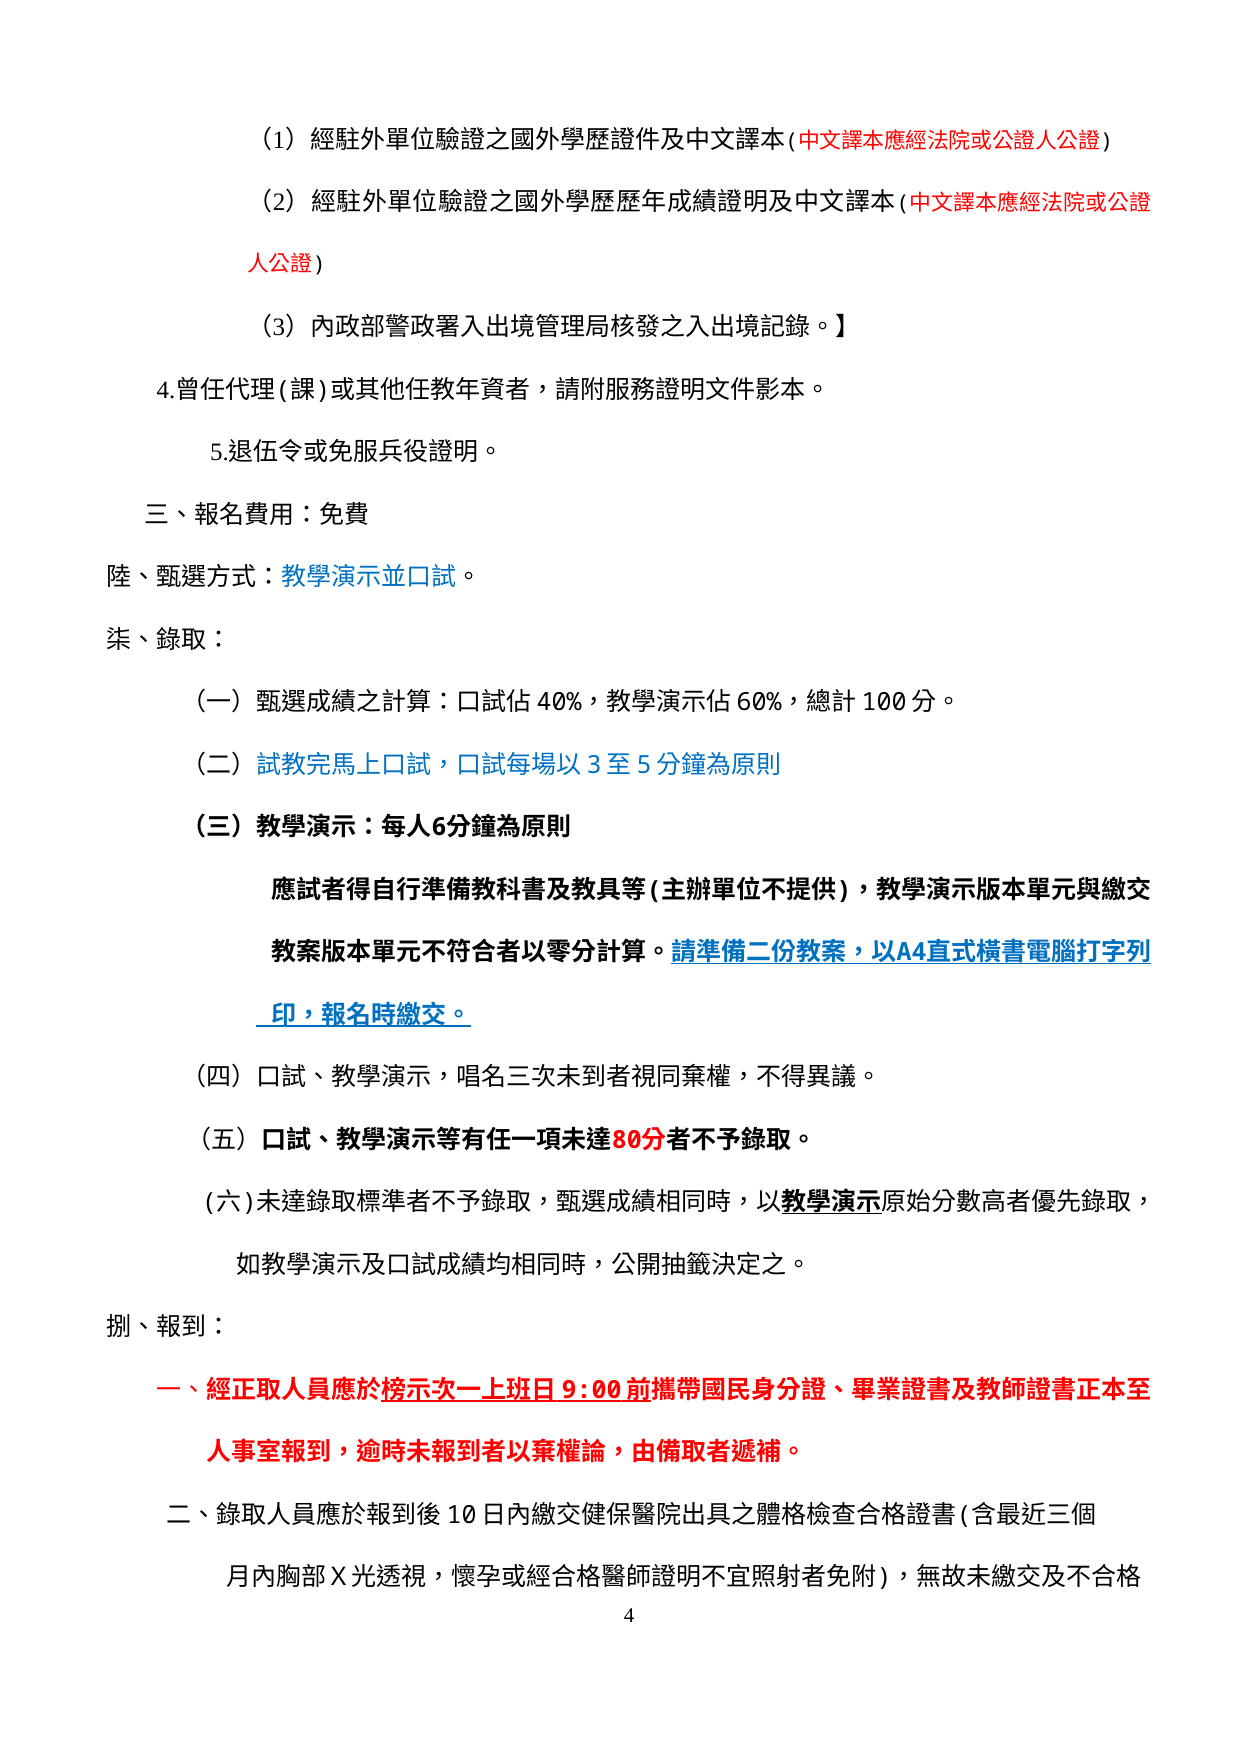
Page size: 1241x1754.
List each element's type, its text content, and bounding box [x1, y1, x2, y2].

text （3）內政部警政署入出境管理局核發之入出境記錄。】 [247, 283, 1152, 346]
text （一）甄選成績之計算：口試佔40%，教學演示佔60%，總計100分。 [181, 658, 1152, 721]
text 三、報名費用：免費 [144, 471, 1152, 533]
text 二、錄取人員應於報到後10日內繳交健保醫院出具之體格檢查合格證書(含最近三個 [106, 1471, 1152, 1533]
text 捌、報到： [106, 1283, 1152, 1346]
text （二）試教完馬上口試，口試每場以3至5分鐘為原則 [181, 721, 1152, 783]
text 應試者得自行準備教科書及教具等(主辦單位不提供)，教學演示版本單元與繳交 [181, 846, 1152, 908]
text 陸、甄選方式：教學演示並口試。 [106, 533, 1152, 596]
text （1）經駐外單位驗證之國外學歷證件及中文譯本(中文譯本應經法院或公證人公證) [247, 96, 1152, 158]
text （2）經駐外單位驗證之國外學歷歷年成績證明及中文譯本(中文譯本應經法院或公證人公證) [247, 158, 1152, 283]
text （五）口試、教學演示等有任一項未達80分者不予錄取。 [187, 1096, 1152, 1158]
text (六)未達錄取標準者不予錄取，甄選成績相同時，以教學演示原始分數高者優先錄取，如教學演示及口試成績均相同時，公開抽籤決定之。 [187, 1158, 1152, 1283]
text （三）教學演示：每人6分鐘為原則 [181, 783, 1152, 846]
text 柒、錄取： [106, 596, 1152, 658]
text 印，報名時繳交。 [181, 971, 1152, 1033]
text 5.退伍令或免服兵役證明。 [210, 408, 1152, 471]
text （四）口試、教學演示，唱名三次未到者視同棄權，不得異議。 [181, 1033, 1152, 1096]
text 教案版本單元不符合者以零分計算。請準備二份教案，以A4直式橫書電腦打字列 [181, 908, 1152, 971]
text 4.曾任代理(課)或其他任教年資者，請附服務證明文件影本。 [106, 346, 1152, 408]
text 月內胸部Ｘ光透視，懷孕或經合格醫師證明不宜照射者免附)，無故未繳交及不合格 [106, 1533, 1152, 1596]
text 一、經正取人員應於榜示次一上班日9:00前攜帶國民身分證、畢業證書及教師證書正本至人事室報到，逾時未報到者以棄權論，由備取者遞補。 [156, 1346, 1152, 1471]
